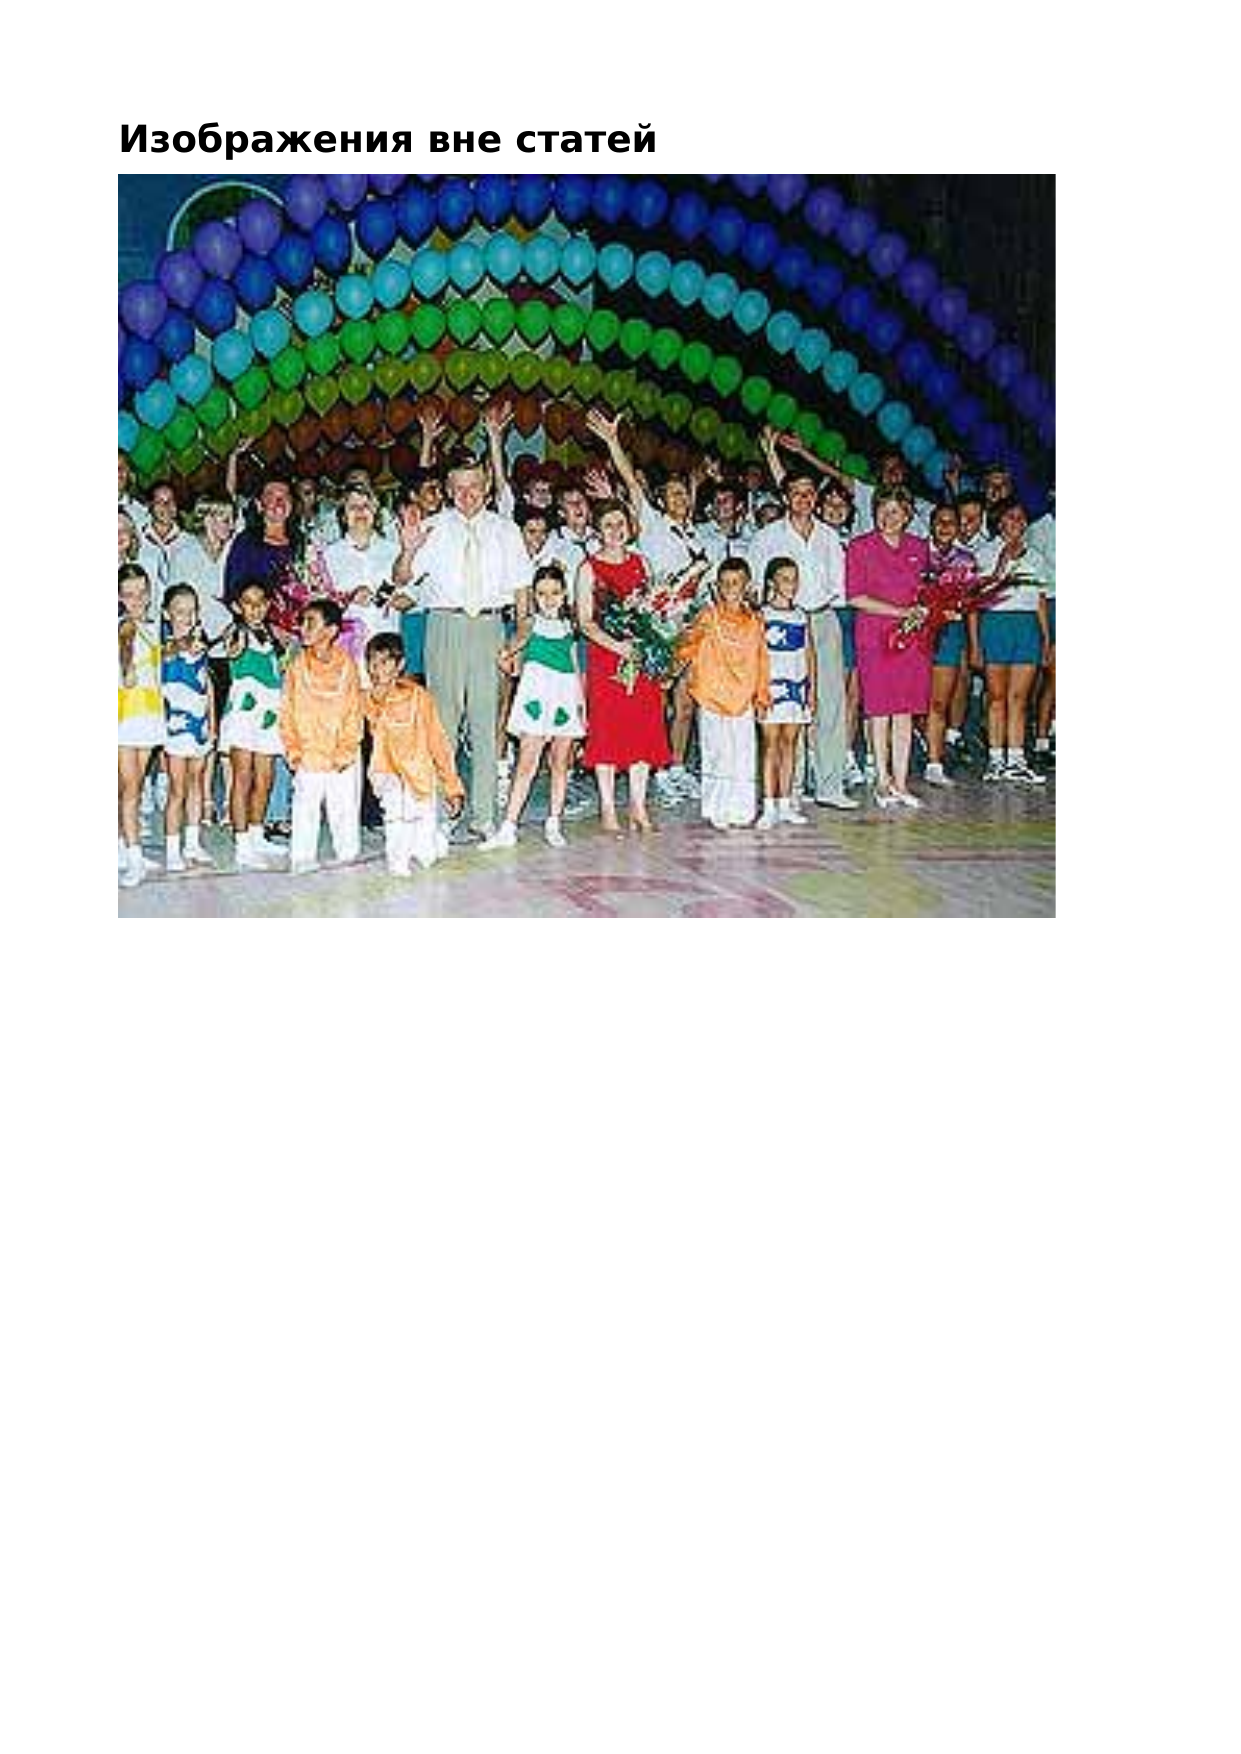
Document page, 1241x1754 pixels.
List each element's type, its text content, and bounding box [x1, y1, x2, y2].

picture [118, 174, 1056, 918]
subtitle Изображения вне статей [118, 118, 1122, 162]
